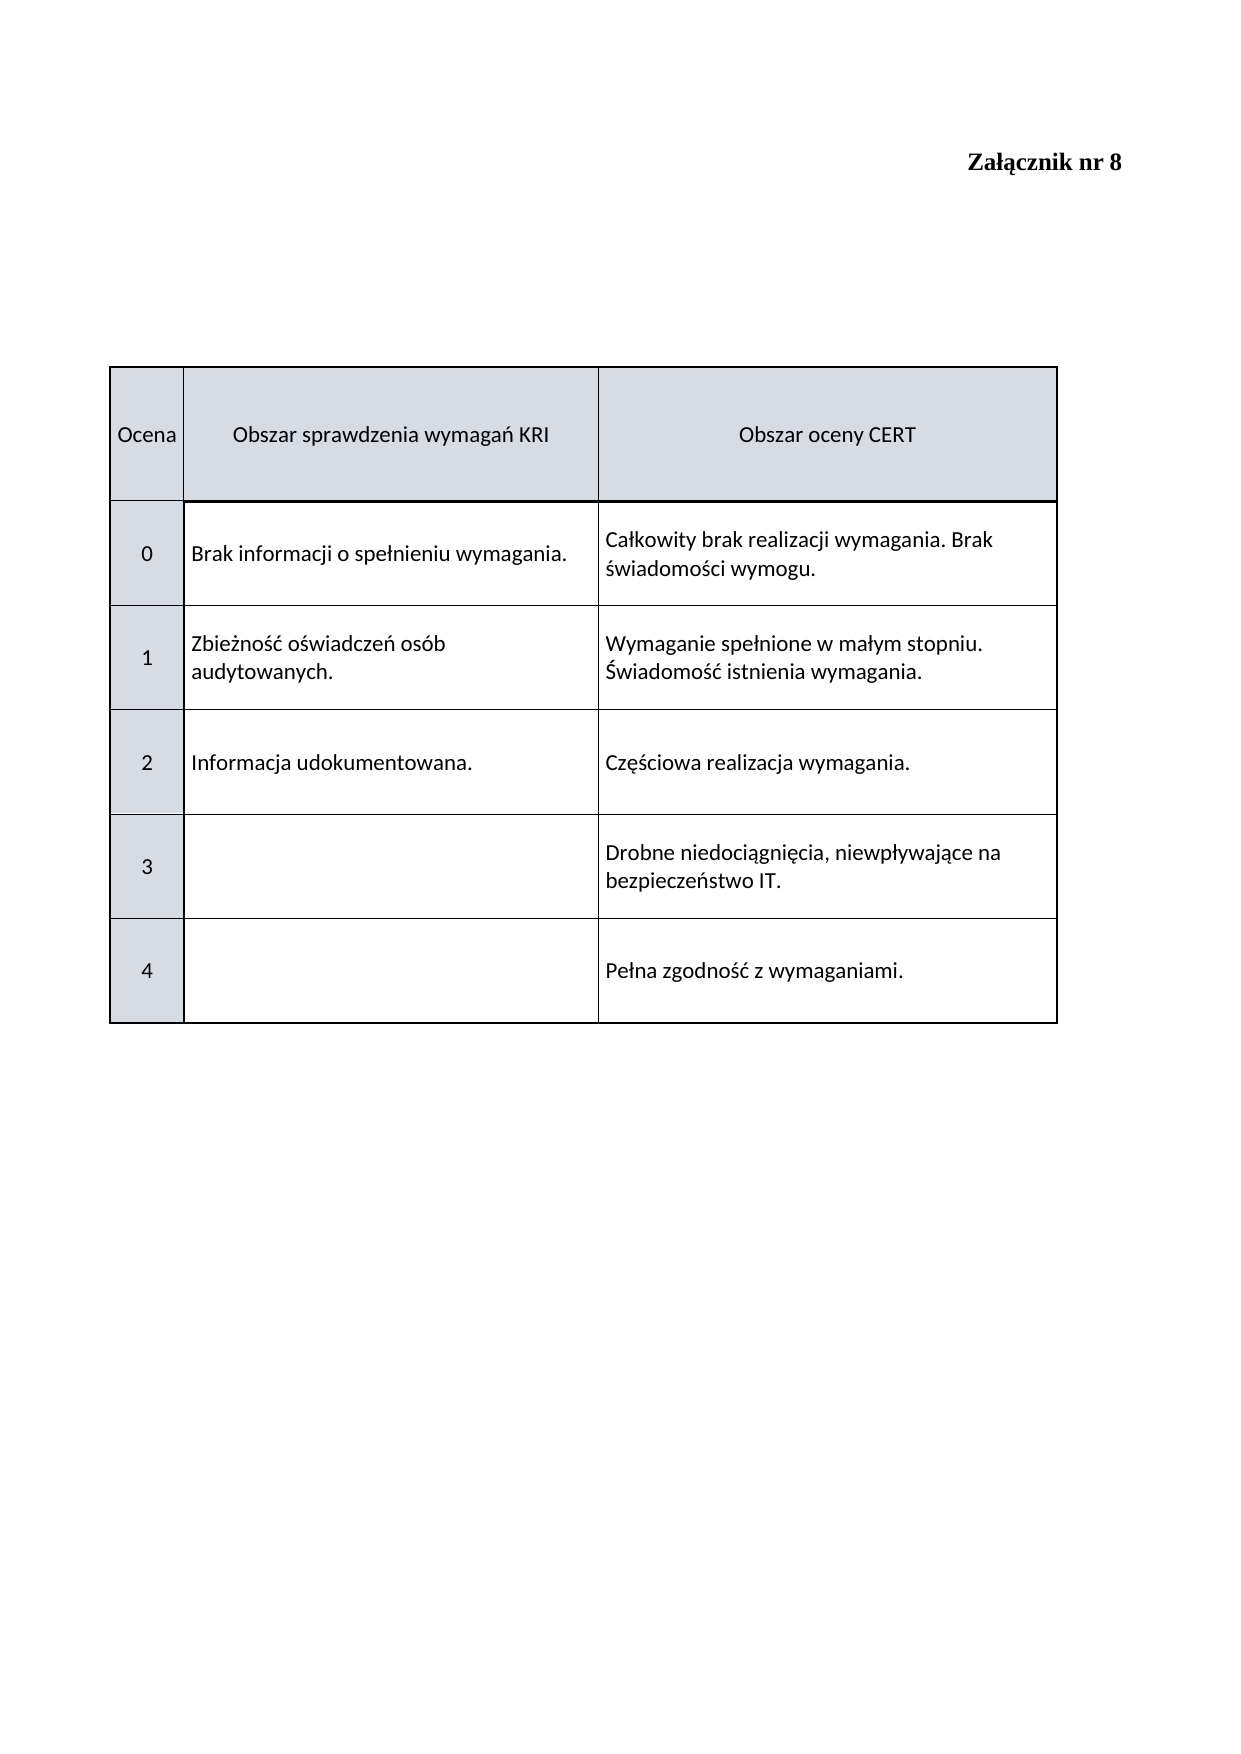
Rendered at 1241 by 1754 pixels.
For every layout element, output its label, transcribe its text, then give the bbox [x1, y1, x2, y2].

text Załącznik nr 8 [118, 147, 1122, 176]
table_cell Wymaganie spełnione w małym stopniu. Świadomość istnienia wymagania. [599, 606, 1056, 709]
table_cell 1 [111, 606, 183, 709]
table_cell [184, 1024, 598, 1053]
table_cell Drobne niedociągnięcia, niewpływające na bezpieczeństwo IT. [599, 815, 1056, 918]
table_cell [185, 919, 598, 1022]
table_header [184, 233, 598, 366]
table_cell 2 [111, 710, 183, 813]
table_cell Częściowa realizacja wymagania. [599, 710, 1056, 813]
table_cell Obszar oceny CERT [599, 368, 1056, 500]
table_cell Informacja udokumentowana. [185, 710, 598, 813]
table_cell [598, 1024, 1057, 1053]
table_cell [185, 815, 598, 918]
table_cell 3 [111, 815, 183, 918]
table_cell Brak informacji o spełnieniu wymagania. [185, 503, 598, 605]
table_cell Całkowity brak realizacji wymagania. Brak świadomości wymogu. [599, 503, 1056, 605]
table_cell 4 [111, 919, 183, 1022]
table_cell 0 [111, 501, 183, 605]
table_header [110, 233, 184, 366]
table_cell [110, 1024, 184, 1053]
table_header [598, 233, 1057, 366]
table_cell Zbieżność oświadczeń osób audytowanych. [185, 606, 598, 709]
table_cell Obszar sprawdzenia wymagań KRI [184, 368, 598, 500]
table_cell Pełna zgodność z wymaganiami. [599, 919, 1056, 1022]
table_cell Ocena [111, 368, 183, 500]
